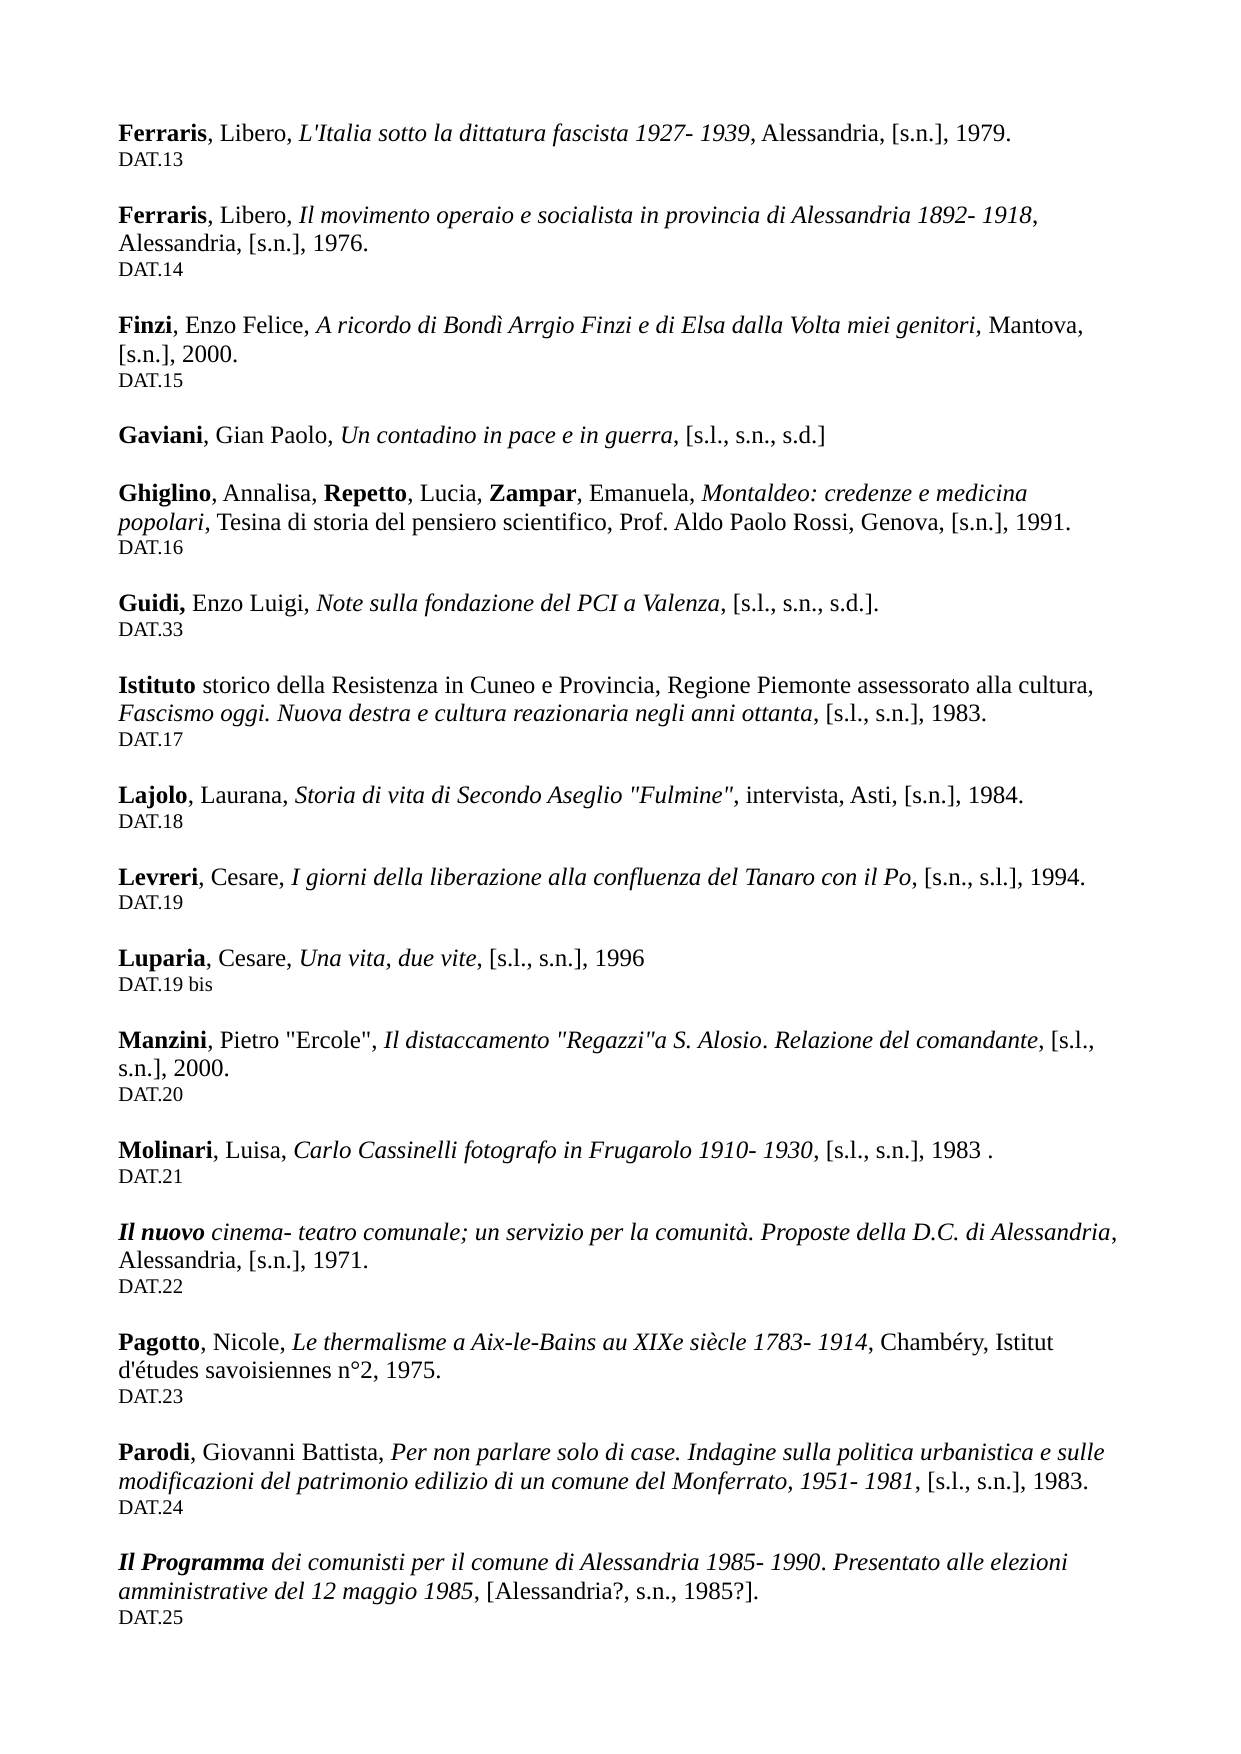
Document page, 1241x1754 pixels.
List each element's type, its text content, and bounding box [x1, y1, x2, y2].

text Luparia, Cesare, Una vita, due vite, [s.l., s.n.], 1996 [118, 943, 1122, 972]
text Parodi, Giovanni Battista, Per non parlare solo di case. Indagine sulla politica urbanistica e sulle modificazioni del patrimonio edilizio di un comune del Monferrato, 1951- 1981, [s.l., s.n.], 1983. [118, 1437, 1122, 1495]
text Manzini, Pietro "Ercole", Il distaccamento "Regazzi"a S. Alosio. Relazione del comandante, [s.l., [118, 1025, 1122, 1053]
text DAT.15 [118, 367, 1122, 392]
text DAT.19 [118, 890, 1122, 914]
text Guidi, Enzo Luigi, Note sulla fondazione del PCI a Valenza, [s.l., s.n., s.d.]. [118, 588, 1122, 617]
text DAT.20 [118, 1082, 1122, 1106]
text Pagotto, Nicole, Le thermalisme a Aix-le-Bains au XIXe siècle 1783- 1914, Chambéry, Istitut d'études savoisiennes n°2, 1975. [118, 1327, 1122, 1384]
text DAT.16 [118, 535, 1122, 559]
text DAT.13 [118, 147, 1122, 171]
text DAT.23 [118, 1384, 1122, 1408]
text Finzi, Enzo Felice, A ricordo di Bondì Arrgio Finzi e di Elsa dalla Volta miei genitori, Mantova, [s.n.], 2000. [118, 310, 1122, 367]
text Molinari, Luisa, Carlo Cassinelli fotografo in Frugarolo 1910- 1930, [s.l., s.n.], 1983 . [118, 1135, 1122, 1164]
text Ghiglino, Annalisa, Repetto, Lucia, Zampar, Emanuela, Montaldeo: credenze e medicina popolari, Tesina di storia del pensiero scientifico, Prof. Aldo Paolo Rossi, Genova, [s.n.], 1991. [118, 478, 1122, 535]
text DAT.25 [118, 1605, 1122, 1629]
text Ferraris, Libero, L'Italia sotto la dittatura fascista 1927- 1939, Alessandria, [s.n.], 1979. [118, 118, 1122, 147]
text s.n.], 2000. [118, 1053, 1122, 1082]
text DAT.19 bis [118, 972, 1122, 996]
text DAT.33 [118, 617, 1122, 641]
text Il Programma dei comunisti per il comune di Alessandria 1985- 1990. Presentato alle elezioni amministrative del 12 maggio 1985, [Alessandria?, s.n., 1985?]. [118, 1547, 1122, 1605]
text Il nuovo cinema- teatro comunale; un servizio per la comunità. Proposte della D.C. di Alessandria, Alessandria, [s.n.], 1971. [118, 1217, 1122, 1274]
text Levreri, Cesare, I giorni della liberazione alla confluenza del Tanaro con il Po, [s.n., s.l.], 1994. [118, 862, 1122, 890]
text DAT.21 [118, 1164, 1122, 1188]
text DAT.24 [118, 1495, 1122, 1519]
text DAT.17 [118, 727, 1122, 751]
text DAT.22 [118, 1274, 1122, 1298]
text Gaviani, Gian Paolo, Un contadino in pace e in guerra, [s.l., s.n., s.d.] [118, 420, 1122, 449]
text Lajolo, Laurana, Storia di vita di Secondo Aseglio "Fulmine", intervista, Asti, [s.n.], 1984. [118, 780, 1122, 809]
text DAT.18 [118, 809, 1122, 833]
text Istituto storico della Resistenza in Cuneo e Provincia, Regione Piemonte assessorato alla cultura, Fascismo oggi. Nuova destra e cultura reazionaria negli anni ottanta, [s.l., s.n.], 1983. [118, 670, 1122, 727]
text DAT.14 [118, 257, 1122, 281]
text Ferraris, Libero, Il movimento operaio e socialista in provincia di Alessandria 1892- 1918, Alessandria, [s.n.], 1976. [118, 200, 1122, 257]
